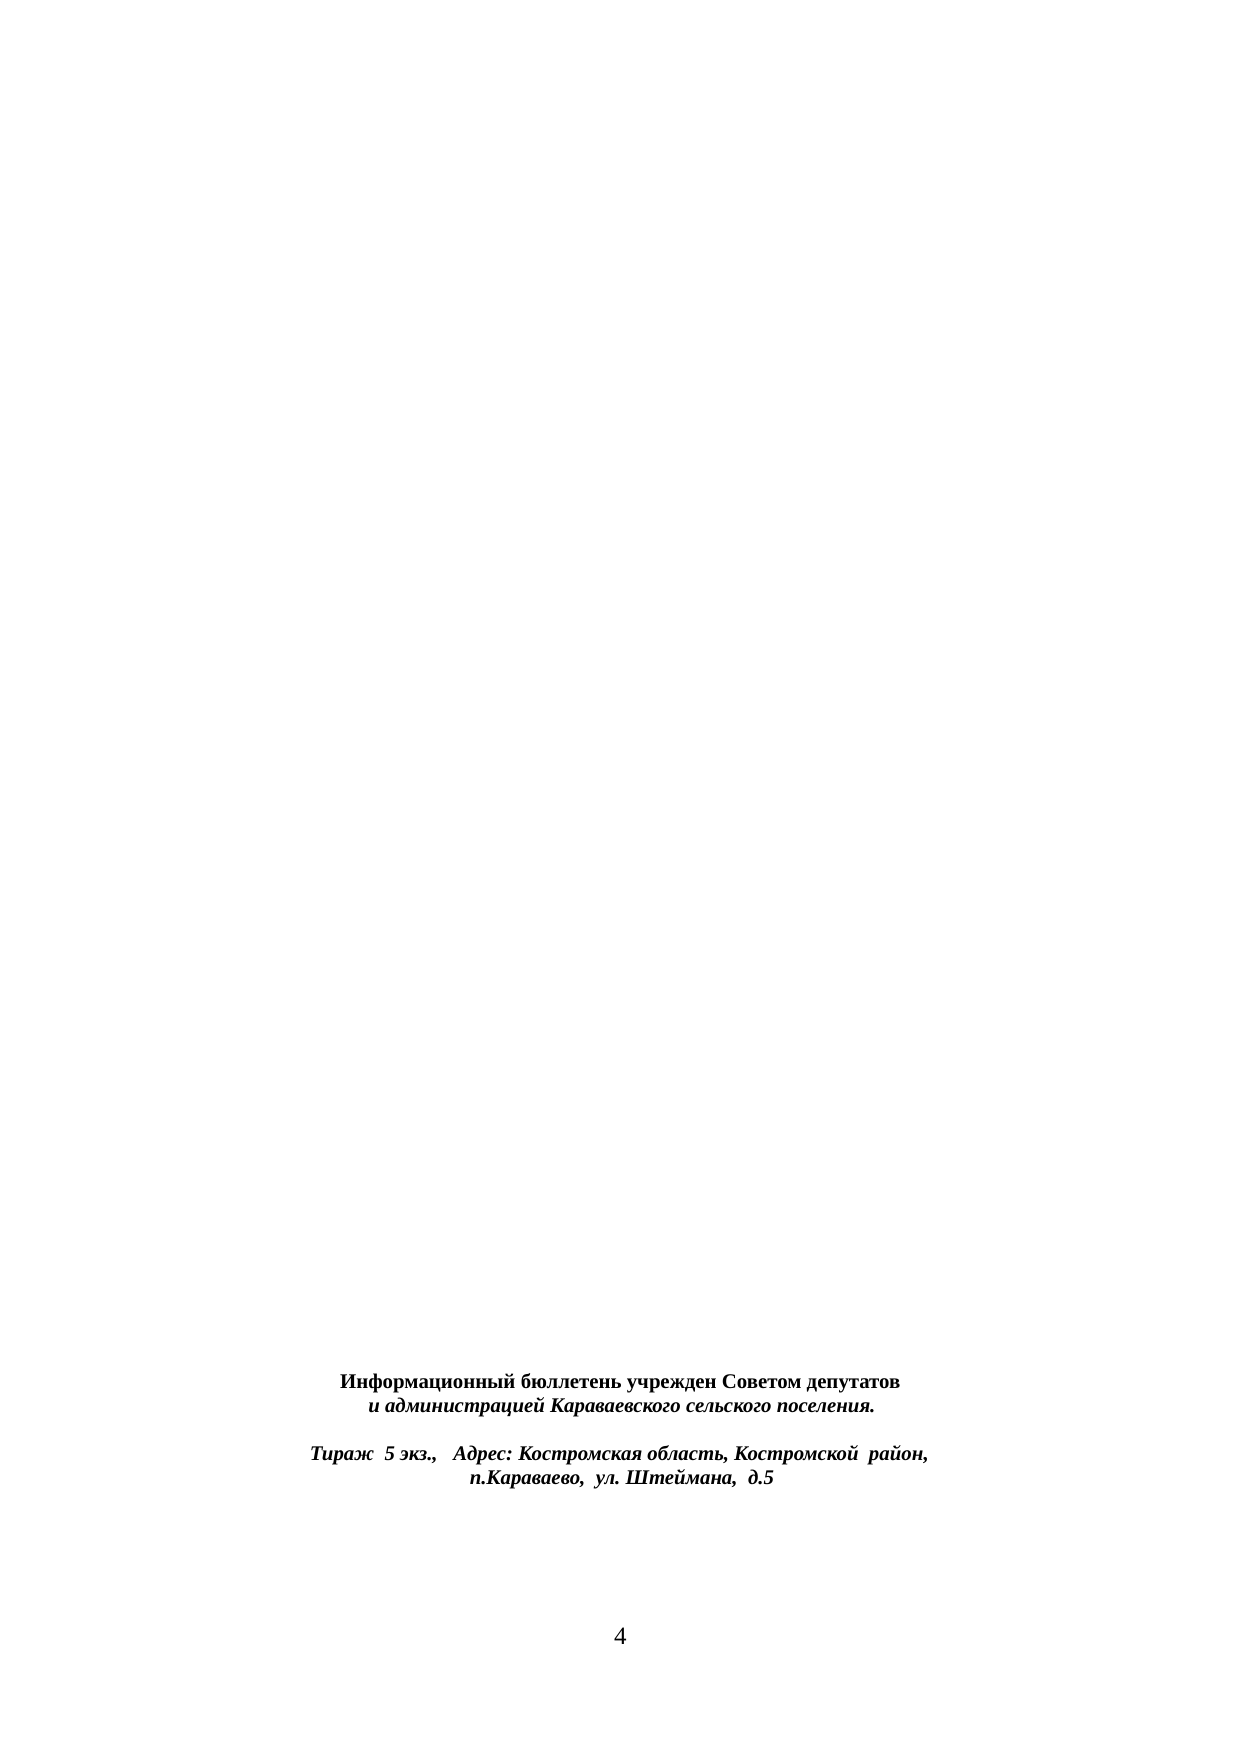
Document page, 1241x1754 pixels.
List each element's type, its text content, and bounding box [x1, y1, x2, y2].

text и администрацией Караваевского сельского поселения. [148, 1393, 1092, 1417]
text Информационный бюллетень учрежден Советом депутатов [148, 1369, 1092, 1393]
text п.Караваево, ул. Штеймана, д.5 [148, 1465, 1092, 1489]
text Тираж 5 экз., Адрес: Костромская область, Костромской район, [148, 1441, 1092, 1465]
